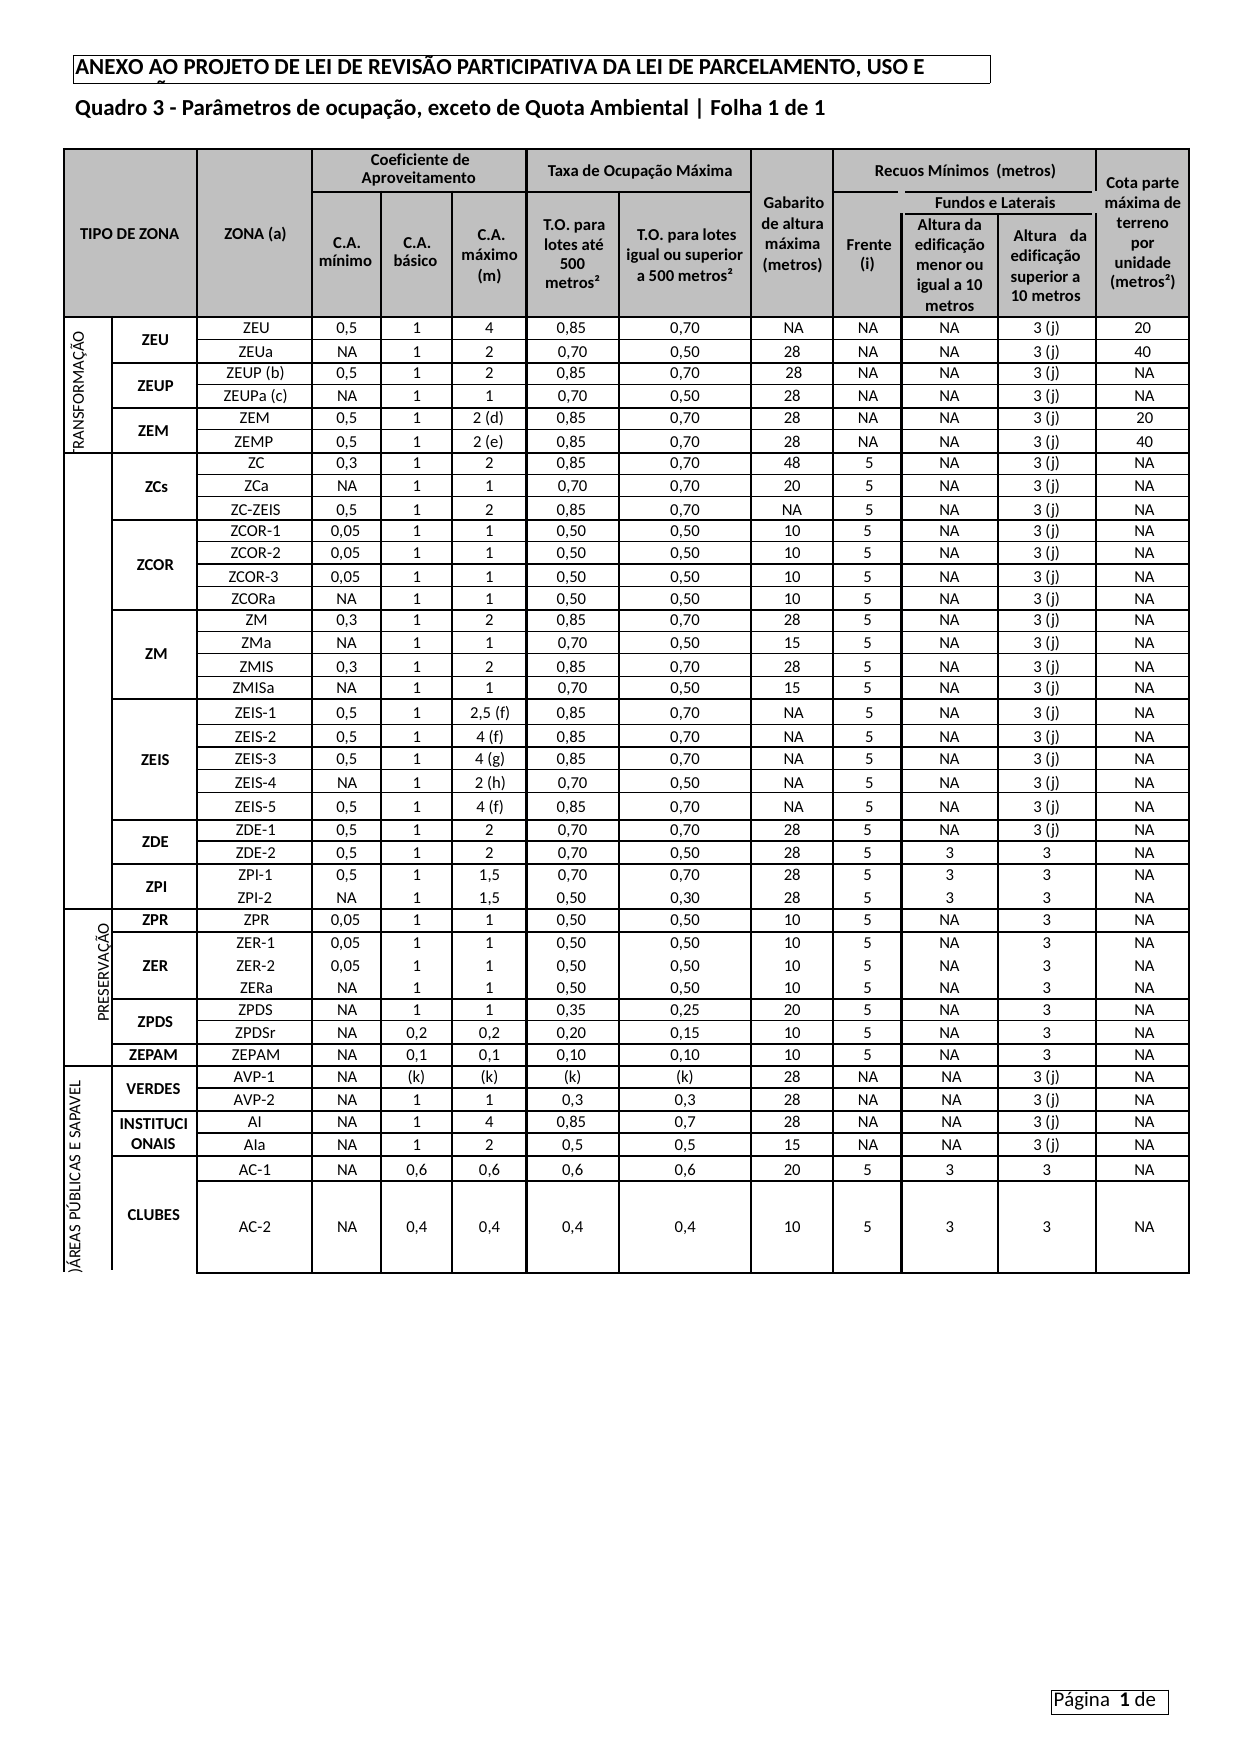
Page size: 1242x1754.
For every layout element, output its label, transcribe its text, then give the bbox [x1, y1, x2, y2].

table_cell 2 [453, 497, 525, 519]
table_cell 28 [752, 385, 832, 407]
table_cell 1 [382, 542, 451, 563]
table_header TIPO DE ZONA [65, 150, 196, 316]
table_cell 48 [752, 454, 832, 473]
table_cell 0,1 [453, 1045, 525, 1065]
table_cell 0,50 [528, 954, 618, 976]
table_cell NA [903, 677, 997, 698]
table_cell NA [752, 793, 832, 818]
table_cell 1,5 [453, 865, 525, 886]
table_cell (k) [382, 1067, 451, 1087]
table_cell 1 [382, 587, 451, 609]
table_cell 0,4 [453, 1182, 525, 1272]
table_cell ZCOR-1 [198, 521, 311, 541]
table_cell 3 [999, 933, 1095, 953]
table_cell NA [903, 1067, 997, 1087]
table_cell ZER-2 [198, 954, 311, 976]
table_cell 1 [382, 842, 451, 863]
table_cell 1 [453, 1000, 525, 1020]
table_cell NA [903, 409, 997, 429]
table_cell 1 [453, 933, 525, 953]
table_cell ZEIS-5 [198, 793, 311, 818]
table_cell 0,50 [620, 632, 750, 653]
table_cell 1 [453, 977, 525, 998]
table_cell 1 [382, 385, 451, 407]
table_cell 0,85 [528, 318, 618, 339]
table_cell NA [903, 748, 997, 769]
table_cell 3 (j) [999, 385, 1095, 407]
table_cell 1 [453, 521, 525, 541]
table_header Taxa de Ocupação Máxima [528, 150, 750, 191]
table_cell 1 [382, 475, 451, 496]
table_cell 0,6 [453, 1157, 525, 1180]
table_cell 0,5 [313, 318, 380, 339]
table_cell 28 [752, 1112, 832, 1132]
table_cell 15 [752, 677, 832, 698]
table_cell 3 [903, 887, 997, 908]
table_cell 0,70 [620, 821, 750, 840]
table_cell 0,25 [620, 1000, 750, 1020]
table_cell NA [313, 677, 380, 698]
table_cell 0,05 [313, 910, 380, 931]
table_cell NA [1097, 364, 1188, 384]
table_cell 2 [453, 454, 525, 473]
table_cell 0,70 [620, 364, 750, 384]
table_cell 3 (j) [999, 821, 1095, 840]
table_cell NA [834, 364, 900, 384]
table_cell 10 [752, 542, 832, 563]
table_cell 3 [999, 1157, 1095, 1180]
table_cell NA [1097, 887, 1188, 908]
table_cell 1 [453, 910, 525, 931]
table_cell 1 [382, 725, 451, 746]
table_cell 1 [382, 793, 451, 818]
table_cell 3 [999, 1182, 1095, 1272]
table_cell 0,50 [620, 954, 750, 976]
table_cell 3 (j) [999, 430, 1095, 452]
table_cell 0,50 [620, 770, 750, 792]
table_cell NA [313, 1021, 380, 1043]
table_cell 0,1 [382, 1045, 451, 1065]
table_cell 2 [453, 1134, 525, 1155]
table_cell 0,5 [313, 497, 380, 519]
table_cell 2 [453, 340, 525, 362]
table_cell NA [834, 1112, 900, 1132]
table_cell 5 [834, 632, 900, 653]
table_cell 1,5 [453, 887, 525, 908]
table_cell 5 [834, 748, 900, 769]
table_cell NA [313, 340, 380, 362]
table_cell 0,5 [313, 842, 380, 863]
table_cell ZER [113, 933, 196, 998]
table_cell NA [903, 542, 997, 563]
table_cell 2 [453, 611, 525, 631]
table_cell ZMa [198, 632, 311, 653]
table_cell ZC-ZEIS [198, 497, 311, 519]
table_cell NA [752, 748, 832, 769]
table_cell 0,70 [620, 409, 750, 429]
table_cell ZEIS-3 [198, 748, 311, 769]
table_cell NA [903, 475, 997, 496]
table_cell 0,70 [528, 770, 618, 792]
table_cell 0,50 [620, 385, 750, 407]
table_cell 3 (j) [999, 654, 1095, 676]
table_cell 2 [453, 654, 525, 676]
table_cell NA [313, 1157, 380, 1180]
table_cell NA [834, 340, 900, 362]
table_cell 0,50 [620, 977, 750, 998]
table_cell 3 (j) [999, 454, 1095, 473]
table_cell 0,3 [620, 1089, 750, 1110]
table_cell 3 (j) [999, 497, 1095, 519]
table_cell 1 [453, 475, 525, 496]
table_cell 1 [453, 385, 525, 407]
table_cell NA [313, 587, 380, 609]
table_cell 3 (j) [999, 542, 1095, 563]
table_cell NA [752, 725, 832, 746]
table_cell 4 (g) [453, 748, 525, 769]
table_cell 1 [453, 587, 525, 609]
table_cell 10 [752, 1021, 832, 1043]
table_cell ZEUa [198, 340, 311, 362]
table_cell ZCORa [198, 587, 311, 609]
table_cell NA [752, 318, 832, 339]
table_cell 28 [752, 654, 832, 676]
table_cell NA [903, 430, 997, 452]
table_cell 5 [834, 1045, 900, 1065]
table_cell 3 (j) [999, 475, 1095, 496]
table_cell NA [1097, 385, 1188, 407]
table_cell 0,85 [528, 611, 618, 631]
table_cell NA [1097, 865, 1188, 886]
table_cell NA [313, 770, 380, 792]
table_cell NA [1097, 1157, 1188, 1180]
table_cell NA [903, 497, 997, 519]
table_cell 0,70 [620, 748, 750, 769]
table_cell 5 [834, 910, 900, 931]
table_cell 3 (j) [999, 565, 1095, 586]
table_cell 10 [752, 977, 832, 998]
table_cell ZDE-2 [198, 842, 311, 863]
table_cell 0,70 [528, 865, 618, 886]
table_cell T.O. para lotes igual ou superior a 500 metros² [620, 193, 750, 316]
table_cell 1 [382, 654, 451, 676]
table_cell NA [313, 1067, 380, 1087]
table_header Coeficiente de Aproveitamento [313, 150, 525, 191]
table_cell 0,70 [620, 700, 750, 724]
table_cell 1 [382, 611, 451, 631]
table_cell 2 [453, 364, 525, 384]
table_cell NA [903, 1045, 997, 1065]
table_cell 0,05 [313, 954, 380, 976]
table_cell NA [1097, 1067, 1188, 1087]
text Quadro 3 - Parâmetros de ocupação, exceto de Quota Ambiental | Folha 1 de 1 [75, 93, 1202, 120]
table_cell ZEMP [198, 430, 311, 452]
table_cell 1 [382, 1000, 451, 1020]
table_cell 0,30 [620, 887, 750, 908]
table_cell 0,5 [313, 430, 380, 452]
table_cell 0,85 [528, 793, 618, 818]
table_cell 0,10 [528, 1045, 618, 1065]
table_cell 0,7 [620, 1112, 750, 1132]
table_cell NA [1097, 748, 1188, 769]
table_cell ZEUPa (c) [198, 385, 311, 407]
table_cell NA [1097, 954, 1188, 976]
table_cell 0,50 [528, 887, 618, 908]
table_cell 1 [382, 318, 451, 339]
table_cell NA [903, 654, 997, 676]
table_cell 5 [834, 565, 900, 586]
table_cell 0,70 [620, 475, 750, 496]
table_cell 1 [382, 364, 451, 384]
table_cell 3 (j) [999, 611, 1095, 631]
table_cell NA [903, 454, 997, 473]
table_cell 1 [382, 497, 451, 519]
table_cell NA [1097, 1089, 1188, 1110]
table_cell 0,05 [313, 542, 380, 563]
table_cell NA [1097, 1021, 1188, 1043]
table_cell ZMIS [198, 654, 311, 676]
table_cell 0,2 [453, 1021, 525, 1043]
table_cell NA [1097, 1134, 1188, 1155]
table_cell 5 [834, 1021, 900, 1043]
table_cell NA [313, 1182, 380, 1272]
table_cell 10 [752, 1182, 832, 1272]
table_cell 15 [752, 1134, 832, 1155]
table_cell NA [1097, 793, 1188, 818]
table_cell 20 [1097, 318, 1188, 339]
table_cell 0,85 [528, 364, 618, 384]
table_cell 0,50 [528, 933, 618, 953]
table_cell 0,50 [528, 910, 618, 931]
table_cell 0,6 [620, 1157, 750, 1180]
table_cell 5 [834, 887, 900, 908]
table_cell ZCa [198, 475, 311, 496]
table_cell ZEM [198, 409, 311, 429]
table_cell 0,5 [313, 725, 380, 746]
table_cell 3 [999, 865, 1095, 886]
table_cell 3 (j) [999, 521, 1095, 541]
table_cell 5 [834, 475, 900, 496]
table_cell NA [1097, 821, 1188, 840]
table_cell NA [903, 793, 997, 818]
table_cell 5 [834, 521, 900, 541]
table_cell 3 (j) [999, 748, 1095, 769]
table_header Cota parte máxima de terreno por unidade (metros²) [1097, 150, 1188, 316]
table_cell 1 [382, 821, 451, 840]
table_cell 3 (j) [999, 1134, 1095, 1155]
table_cell 0,6 [382, 1157, 451, 1180]
table_cell ZEUP [113, 364, 196, 407]
table_cell NA [903, 364, 997, 384]
table_cell 2 (d) [453, 409, 525, 429]
table_cell 1 [453, 954, 525, 976]
table_cell 1 [382, 748, 451, 769]
table_cell TRANSFORMAÇÃO [65, 318, 111, 452]
table_cell NA [1097, 542, 1188, 563]
table_cell 0,5 [313, 865, 380, 886]
table_cell ZPDSr [198, 1021, 311, 1043]
table_cell NA [903, 565, 997, 586]
table_cell 5 [834, 1000, 900, 1020]
table_cell NA [903, 977, 997, 998]
table_cell 2 (e) [453, 430, 525, 452]
table_cell NA [313, 1112, 380, 1132]
table_cell 0,70 [620, 454, 750, 473]
table_cell 3 (j) [999, 725, 1095, 746]
table_cell VERDES [113, 1067, 196, 1110]
table_cell AI [198, 1112, 311, 1132]
table_cell NA [903, 611, 997, 631]
table_cell 28 [752, 1089, 832, 1110]
table_cell 40 [1097, 430, 1188, 452]
table_cell CLUBES [112, 1157, 196, 1272]
table_cell NA [313, 1089, 380, 1110]
table_cell NA [903, 587, 997, 609]
table_cell NA [1097, 611, 1188, 631]
table_cell ZPR [113, 910, 196, 931]
table_cell ZEPAM [113, 1045, 196, 1065]
table_cell (l)ÁREAS PÚBLICAS E SAPAVEL [65, 1067, 112, 1272]
table_cell (k) [620, 1067, 750, 1087]
table_cell 0,70 [620, 611, 750, 631]
table_cell 10 [752, 1045, 832, 1065]
table_cell 0,35 [528, 1000, 618, 1020]
table_cell 3 (j) [999, 770, 1095, 792]
table_cell 10 [752, 565, 832, 586]
table_cell 5 [834, 1182, 900, 1272]
table_cell NA [834, 318, 900, 339]
table_cell PRESERVAÇÃO [65, 910, 111, 1065]
table_cell 1 [382, 770, 451, 792]
table_cell 0,50 [528, 977, 618, 998]
table_cell NA [1097, 700, 1188, 724]
table_cell 1 [382, 954, 451, 976]
table_cell C.A. básico [382, 193, 451, 316]
table_cell ZDE-1 [198, 821, 311, 840]
table_cell 5 [834, 497, 900, 519]
table_cell 20 [752, 475, 832, 496]
table_cell ZEU [198, 318, 311, 339]
table_cell 0,50 [620, 521, 750, 541]
table_cell NA [903, 521, 997, 541]
table_cell 1 [453, 565, 525, 586]
table_cell NA [313, 887, 380, 908]
table_cell ZPI-1 [198, 865, 311, 886]
table_cell ZPR [198, 910, 311, 931]
table_cell 28 [752, 409, 832, 429]
table_cell NA [1097, 1000, 1188, 1020]
table_cell AC-2 [198, 1182, 311, 1272]
table_cell 10 [752, 587, 832, 609]
table_cell 0,15 [620, 1021, 750, 1043]
table_cell 1 [382, 887, 451, 908]
table_cell ZEIS-4 [198, 770, 311, 792]
table_cell 3 (j) [999, 1089, 1095, 1110]
table_cell NA [834, 1089, 900, 1110]
table_cell Fundos e Laterais [905, 193, 1092, 213]
table_cell QUALIFICAÇÃO [65, 454, 111, 908]
table_cell 5 [834, 954, 900, 976]
table_cell NA [903, 632, 997, 653]
table_cell 5 [834, 1157, 900, 1180]
table_cell 1 [382, 1112, 451, 1132]
table_cell 0,70 [528, 340, 618, 362]
table_cell 0,50 [528, 565, 618, 586]
table_cell 20 [1097, 409, 1188, 429]
table_cell 0,05 [313, 521, 380, 541]
table_cell 10 [752, 954, 832, 976]
table_cell 1 [382, 454, 451, 473]
table_cell 0,70 [620, 654, 750, 676]
table_cell 0,50 [620, 910, 750, 931]
table_cell 0,50 [620, 842, 750, 863]
table_cell 5 [834, 725, 900, 746]
table_cell 3 (j) [999, 587, 1095, 609]
table_cell 3 (j) [999, 1112, 1095, 1132]
table_cell 1 [453, 1089, 525, 1110]
table_cell 0,50 [620, 933, 750, 953]
table_cell 0,85 [528, 654, 618, 676]
table_cell ZM [113, 611, 196, 698]
table_cell 10 [752, 521, 832, 541]
table_cell 3 [999, 910, 1095, 931]
table_cell NA [1097, 475, 1188, 496]
table_cell 3 [903, 842, 997, 863]
table_cell 1 [382, 340, 451, 362]
table_cell ZER-1 [198, 933, 311, 953]
table_cell ZC [198, 454, 311, 473]
table_cell NA [1097, 842, 1188, 863]
table_cell NA [834, 409, 900, 429]
table_cell 3 [999, 1021, 1095, 1043]
table_cell 0,70 [528, 821, 618, 840]
table_cell NA [1097, 632, 1188, 653]
table_cell 3 [999, 1000, 1095, 1020]
table_cell 0,70 [620, 793, 750, 818]
table_cell NA [313, 1045, 380, 1065]
table_cell ZM [198, 611, 311, 631]
table_cell 28 [752, 887, 832, 908]
table_cell NA [313, 385, 380, 407]
table_cell NA [903, 1112, 997, 1132]
table_cell 1 [453, 542, 525, 563]
table_cell 1 [382, 977, 451, 998]
table_cell 28 [752, 821, 832, 840]
table_cell NA [903, 1134, 997, 1155]
table_cell 5 [834, 770, 900, 792]
table_cell 0,70 [620, 725, 750, 746]
table_cell NA [1097, 587, 1188, 609]
table_cell 0,5 [313, 748, 380, 769]
table_cell NA [834, 1067, 900, 1087]
table_cell NA [903, 1021, 997, 1043]
table_cell NA [313, 977, 380, 998]
table_cell 3 (j) [999, 632, 1095, 653]
table_cell 0,5 [313, 821, 380, 840]
table_cell 0,05 [313, 933, 380, 953]
table_cell 0,50 [528, 542, 618, 563]
table_cell 5 [834, 454, 900, 473]
table_cell NA [903, 821, 997, 840]
table_cell NA [903, 385, 997, 407]
table_cell 10 [752, 933, 832, 953]
table_cell 5 [834, 677, 900, 698]
table_cell 0,50 [620, 542, 750, 563]
table_cell 0,70 [528, 842, 618, 863]
table_cell 0,85 [528, 748, 618, 769]
table_cell 3 [999, 1045, 1095, 1065]
table_cell 10 [752, 910, 832, 931]
table_cell 1 [382, 700, 451, 724]
table_header Recuos Mínimos (metros) [834, 150, 1095, 191]
table_cell 4 [453, 1112, 525, 1132]
table_cell 28 [752, 842, 832, 863]
table_cell 0,85 [528, 454, 618, 473]
table_cell 3 [999, 842, 1095, 863]
table_cell NA [1097, 725, 1188, 746]
table_cell NA [1097, 497, 1188, 519]
table_cell 28 [752, 364, 832, 384]
table_cell 0,5 [528, 1134, 618, 1155]
table_cell ZPI [113, 865, 196, 908]
table_cell 0,4 [620, 1182, 750, 1272]
table_cell ZCOR [113, 521, 196, 609]
table_cell 28 [752, 340, 832, 362]
table_cell NA [903, 770, 997, 792]
table_cell 3 (j) [999, 409, 1095, 429]
table_cell 0,5 [313, 700, 380, 724]
table_cell C.A. mínimo [313, 193, 380, 316]
table_cell 5 [834, 700, 900, 724]
table_cell ZPDS [198, 1000, 311, 1020]
table_cell NA [903, 933, 997, 953]
table_cell 2,5 (f) [453, 700, 525, 724]
table_cell 0,85 [528, 1112, 618, 1132]
table_cell NA [313, 1000, 380, 1020]
table_cell ZEIS [113, 700, 196, 818]
table_cell 3 (j) [999, 677, 1095, 698]
table_cell ZCOR-3 [198, 565, 311, 586]
table_cell 20 [752, 1000, 832, 1020]
table_cell 1 [382, 865, 451, 886]
table_cell 3 [903, 1157, 997, 1180]
table_cell 0,70 [620, 865, 750, 886]
table_cell 5 [834, 793, 900, 818]
table_cell 5 [834, 587, 900, 609]
table_cell 0,5 [313, 409, 380, 429]
table_cell INSTITUCI ONAIS [113, 1112, 196, 1155]
table_cell 0,85 [528, 725, 618, 746]
table_cell 0,50 [620, 565, 750, 586]
table_cell 1 [382, 430, 451, 452]
table_cell 2 [453, 821, 525, 840]
table_cell 5 [834, 654, 900, 676]
table_cell 0,4 [382, 1182, 451, 1272]
table_cell 0,3 [313, 654, 380, 676]
table_cell NA [1097, 1112, 1188, 1132]
table_cell 0,70 [620, 318, 750, 339]
table_cell 0,70 [528, 677, 618, 698]
table_cell 3 (j) [999, 1067, 1095, 1087]
table_cell T.O. para lotes até 500 metros² [528, 193, 618, 316]
table_cell 0,85 [528, 409, 618, 429]
table_cell 3 [903, 865, 997, 886]
table_cell 3 (j) [999, 793, 1095, 818]
table_cell 5 [834, 977, 900, 998]
table_cell 0,50 [620, 340, 750, 362]
table_cell 1 [382, 632, 451, 653]
table_cell 1 [453, 632, 525, 653]
table_cell 4 (f) [453, 793, 525, 818]
table_cell 0,50 [620, 677, 750, 698]
table_cell AIa [198, 1134, 311, 1155]
table_cell 28 [752, 865, 832, 886]
table_cell 3 (j) [999, 364, 1095, 384]
table_cell NA [903, 954, 997, 976]
table_cell ZEM [113, 409, 196, 452]
table_cell NA [313, 632, 380, 653]
table_cell 5 [834, 842, 900, 863]
table_cell NA [1097, 977, 1188, 998]
table_cell NA [1097, 770, 1188, 792]
table_cell ZEIS-1 [198, 700, 311, 724]
table_cell 1 [382, 521, 451, 541]
table_cell 0,85 [528, 700, 618, 724]
table_cell 1 [382, 1134, 451, 1155]
table_cell 5 [834, 865, 900, 886]
table_cell 3 [999, 954, 1095, 976]
table_cell NA [1097, 933, 1188, 953]
table_cell 0,70 [528, 632, 618, 653]
table_cell NA [752, 700, 832, 724]
table_cell NA [1097, 521, 1188, 541]
table_cell ZDE [113, 821, 196, 863]
table_cell NA [1097, 1182, 1188, 1272]
table_cell 0,70 [528, 475, 618, 496]
table_cell NA [1097, 565, 1188, 586]
table_cell ZEIS-2 [198, 725, 311, 746]
table_cell 0,70 [528, 385, 618, 407]
table_cell 1 [382, 409, 451, 429]
table_cell ZPDS [113, 1000, 196, 1043]
table_cell 0,50 [528, 521, 618, 541]
table_header Gabarito de altura máxima (metros) [752, 150, 832, 316]
table_cell NA [1097, 677, 1188, 698]
table_cell (k) [528, 1067, 618, 1087]
table_cell 0,3 [528, 1089, 618, 1110]
table_cell 0,6 [528, 1157, 618, 1180]
table_cell 2 (h) [453, 770, 525, 792]
table_cell 0,5 [313, 364, 380, 384]
table_cell Frente (i) [834, 193, 900, 316]
table_cell Altura da edificação superior a 10 metros [999, 215, 1095, 316]
table_cell 0,70 [620, 430, 750, 452]
table_cell Altura da edificação menor ou igual a 10 metros [903, 215, 997, 316]
table_cell NA [903, 700, 997, 724]
table_cell ZEUP (b) [198, 364, 311, 384]
table_cell ZPI-2 [198, 887, 311, 908]
table_cell C.A. máximo (m) [453, 193, 525, 316]
table_cell 40 [1097, 340, 1188, 362]
table_cell 1 [382, 677, 451, 698]
table_cell ZCs [113, 454, 196, 519]
table_cell AC-1 [198, 1157, 311, 1180]
table_cell ZEPAM [198, 1045, 311, 1065]
table_cell NA [903, 318, 997, 339]
table_cell 4 [453, 318, 525, 339]
table_cell 3 [903, 1182, 997, 1272]
table_cell NA [834, 430, 900, 452]
table_cell (k) [453, 1067, 525, 1087]
table_cell NA [834, 1134, 900, 1155]
table_cell 3 [999, 887, 1095, 908]
table_cell 20 [752, 1157, 832, 1180]
table_cell 5 [834, 933, 900, 953]
table_cell NA [1097, 654, 1188, 676]
table_cell ZMISa [198, 677, 311, 698]
table_cell 0,2 [382, 1021, 451, 1043]
table_cell 0,50 [620, 587, 750, 609]
table_cell 0,3 [313, 611, 380, 631]
table_cell 1 [453, 677, 525, 698]
table_cell 28 [752, 430, 832, 452]
table_cell 28 [752, 611, 832, 631]
table_cell 0,3 [313, 454, 380, 473]
table_cell NA [903, 340, 997, 362]
table_cell NA [752, 770, 832, 792]
table_cell 2 [453, 842, 525, 863]
table_cell NA [752, 497, 832, 519]
table_cell ZERa [198, 977, 311, 998]
table_cell 5 [834, 821, 900, 840]
table_cell 5 [834, 542, 900, 563]
table_cell 15 [752, 632, 832, 653]
table_cell ZEU [113, 318, 196, 362]
table_cell NA [313, 475, 380, 496]
table_cell 0,20 [528, 1021, 618, 1043]
table_cell 0,70 [620, 497, 750, 519]
table_cell 0,50 [528, 587, 618, 609]
table_cell NA [1097, 1045, 1188, 1065]
table_cell 0,05 [313, 565, 380, 586]
table_cell 1 [382, 1089, 451, 1110]
table_cell NA [903, 910, 997, 931]
table_header ZONA (a) [198, 150, 311, 316]
table_cell 3 (j) [999, 700, 1095, 724]
table_cell 0,5 [313, 793, 380, 818]
table_cell ZCOR-2 [198, 542, 311, 563]
table_cell 0,4 [528, 1182, 618, 1272]
table_cell 4 (f) [453, 725, 525, 746]
table_cell 0,85 [528, 497, 618, 519]
table_cell NA [834, 385, 900, 407]
table_cell 3 [999, 977, 1095, 998]
table_cell 5 [834, 611, 900, 631]
table_cell NA [1097, 910, 1188, 931]
table_cell NA [1097, 454, 1188, 473]
table_cell AVP-1 [198, 1067, 311, 1087]
table_cell 3 (j) [999, 340, 1095, 362]
table_cell NA [313, 1134, 380, 1155]
table_cell 0,85 [528, 430, 618, 452]
table_cell 1 [382, 910, 451, 931]
table_cell AVP-2 [198, 1089, 311, 1110]
table_cell 1 [382, 565, 451, 586]
table_cell NA [903, 1089, 997, 1110]
table_cell NA [903, 1000, 997, 1020]
table_cell 3 (j) [999, 318, 1095, 339]
table_cell NA [903, 725, 997, 746]
table_cell 0,5 [620, 1134, 750, 1155]
table_cell 1 [382, 933, 451, 953]
table_cell 28 [752, 1067, 832, 1087]
table_cell 0,10 [620, 1045, 750, 1065]
